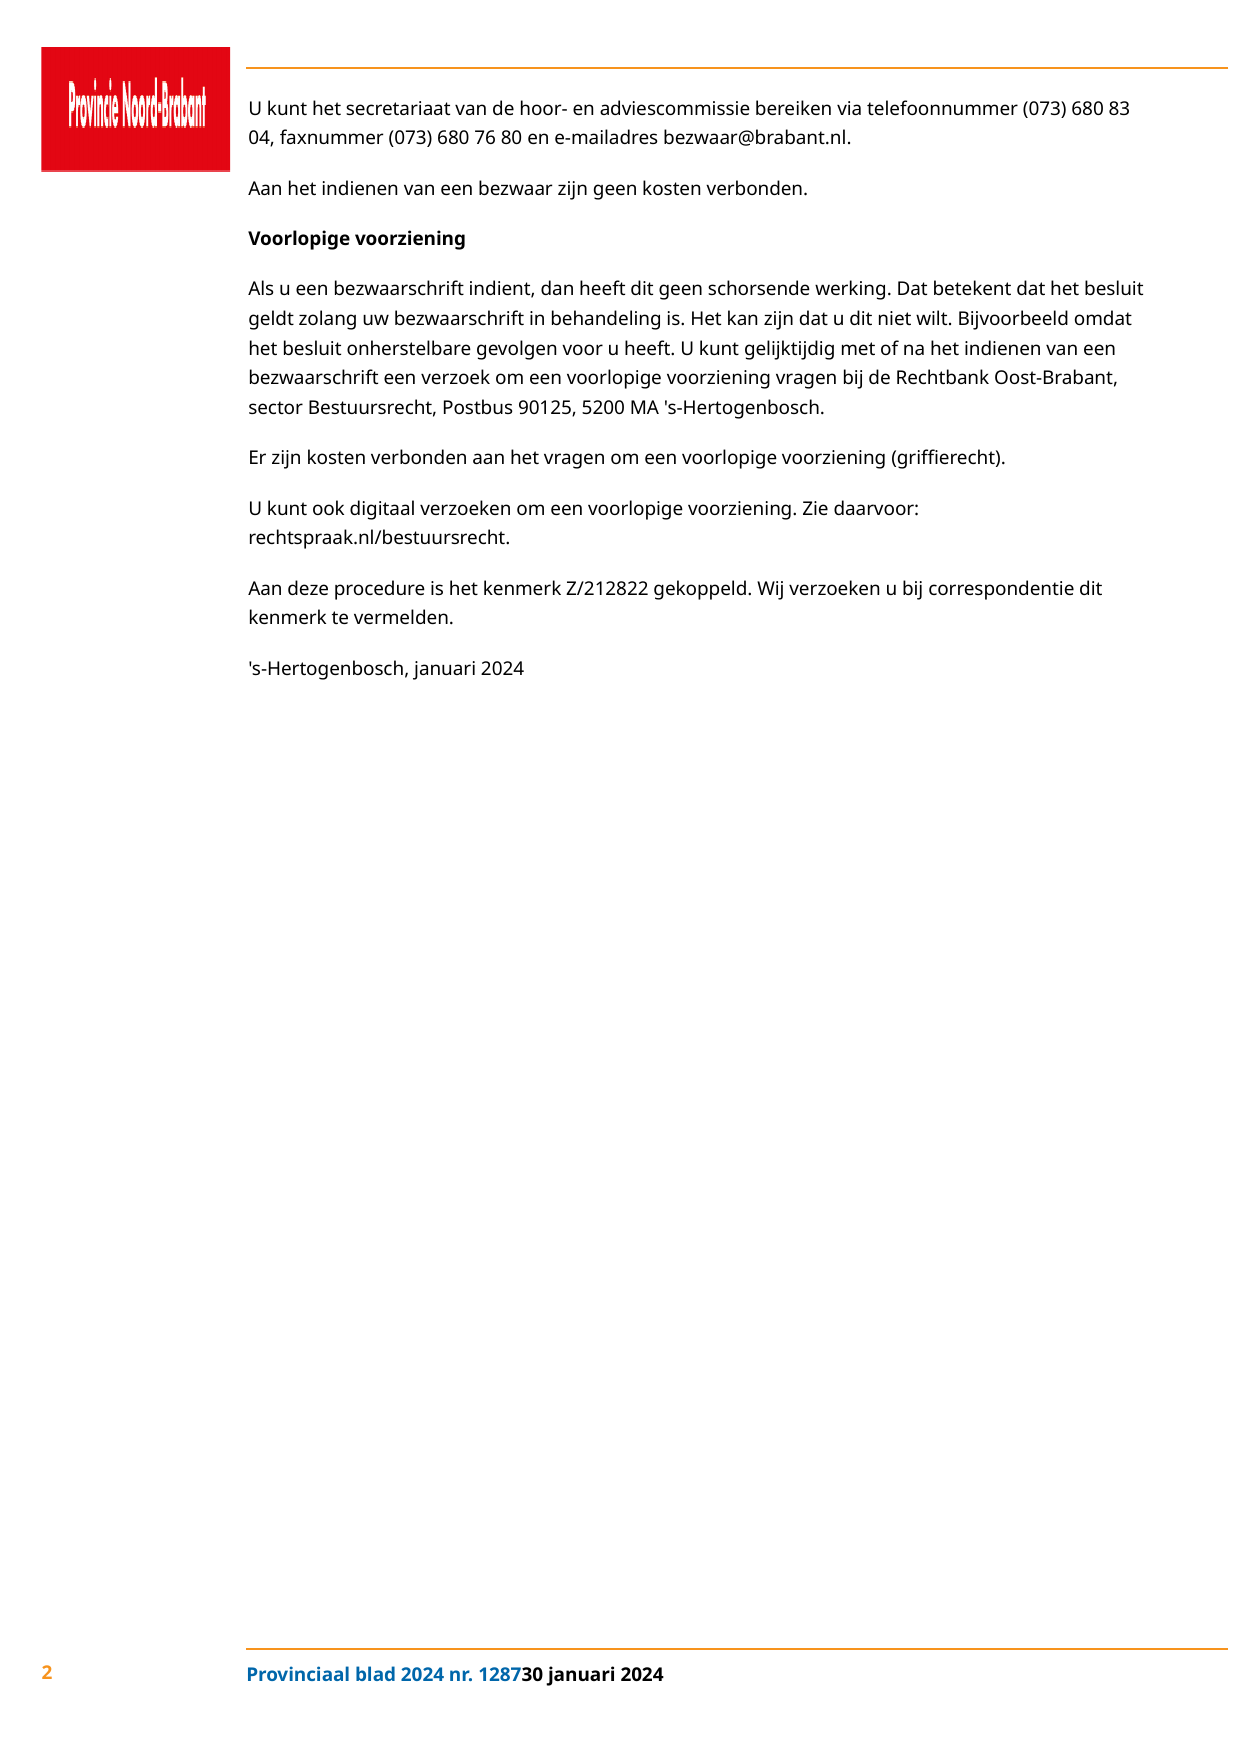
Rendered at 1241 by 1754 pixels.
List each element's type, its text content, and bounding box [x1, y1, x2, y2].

text Er zijn kosten verbonden aan het vragen om een voorlopige voorziening (griffierecht). [248, 444, 1152, 470]
text Als u een bezwaarschrift indient, dan heeft dit geen schorsende werking. Dat betekent dat het besluit geldt zolang uw bezwaarschrift in behandeling is. Het kan zijn dat u dit niet wilt. Bijvoorbeeld omdat het besluit onherstelbare gevolgen voor u heeft. U kunt gelijktijdig met of na het indienen van een bezwaarschrift een verzoek om een voorlopige voorziening vragen bij de Rechtbank Oost-Brabant, sector Bestuursrecht, Postbus 90125, 5200 MA 's‑Hertogenbosch. [248, 276, 1152, 420]
text U kunt het secretariaat van de hoor- en adviescommissie bereiken via telefoonnummer (073) 680 83 04, faxnummer (073) 680 76 80 en e-mailadres bezwaar@brabant.nl. [248, 95, 1152, 150]
text U kunt ook digitaal verzoeken om een voorlopige voorziening. Zie daarvoor: rechtspraak.nl/bestuursrecht. [248, 495, 1152, 550]
picture [41, 47, 231, 172]
text 's-Hertogenbosch, januari 2024 [248, 655, 1152, 681]
text Aan het indienen van een bezwaar zijn geen kosten verbonden. [248, 175, 1152, 201]
text Voorlopige voorziening [248, 225, 1152, 251]
text Aan deze procedure is het kenmerk Z/212822 gekoppeld. Wij verzoeken u bij correspondentie dit kenmerk te vermelden. [248, 575, 1152, 630]
